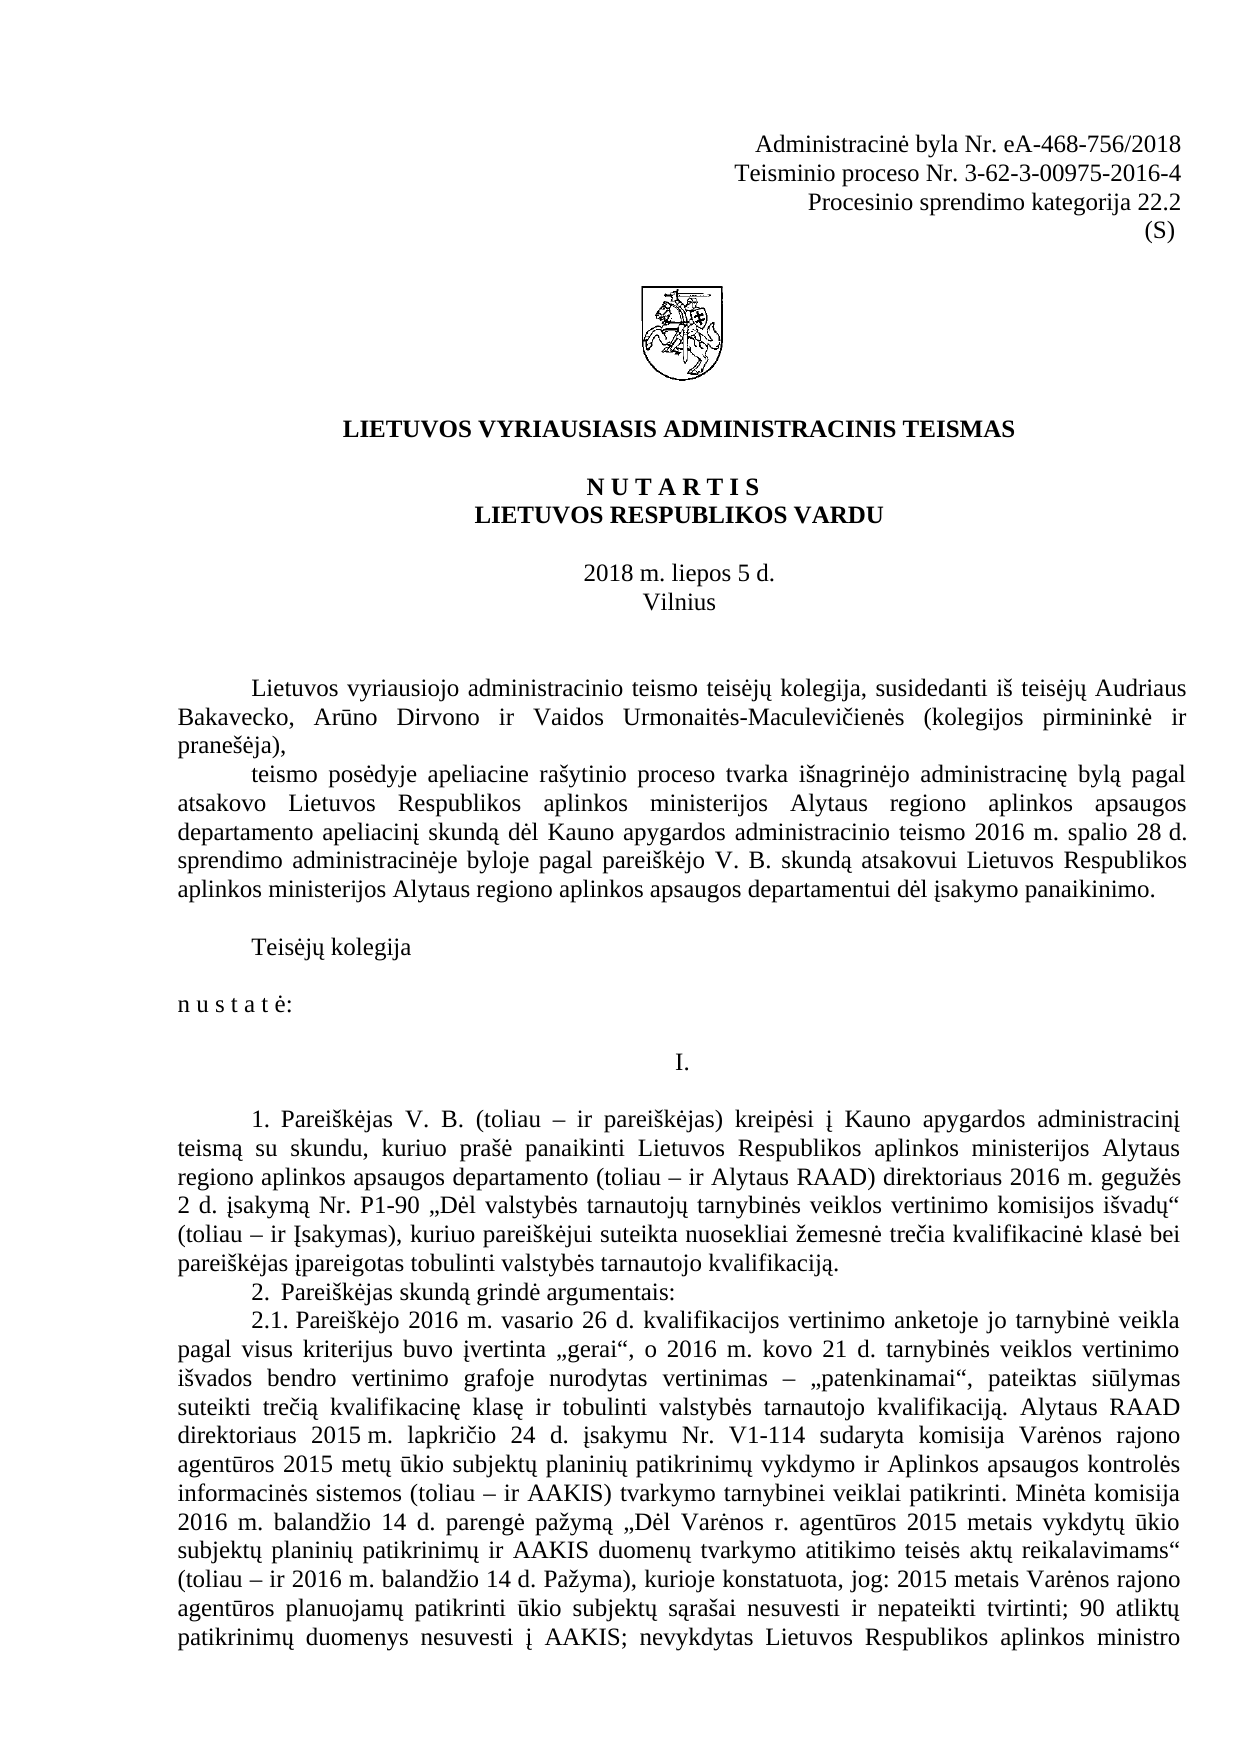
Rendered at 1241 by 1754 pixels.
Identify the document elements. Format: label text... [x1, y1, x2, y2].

text Teisėjų kolegija [177, 932, 1187, 960]
text NUTARTIS [177, 472, 1181, 500]
text teismo posėdyje apeliacine rašytinio proceso tvarka išnagrinėjo administracinę bylą pagal atsakovo Lietuvos Respublikos aplinkos ministerijos Alytaus regiono aplinkos apsaugos departamento apeliacinį skundą dėl Kauno apygardos administracinio teismo 2016 m. spalio 28 d. sprendimo administracinėje byloje pagal pareiškėjo V. B. skundą atsakovui Lietuvos Respublikos aplinkos ministerijos Alytaus regiono aplinkos apsaugos departamentui dėl įsakymo panaikinimo. [177, 759, 1187, 903]
text 2018 m. liepos 5 d. [177, 558, 1181, 587]
text Vilnius [177, 587, 1181, 615]
text Procesinio sprendimo kategorija 22.2 [177, 187, 1181, 215]
text Administracinė byla Nr. eA-468-756/2018 [177, 129, 1181, 158]
text 2.1. Pareiškėjo 2016 m. vasario 26 d. kvalifikacijos vertinimo anketoje jo tarnybinė veikla pagal visus kriterijus buvo įvertinta „gerai“, o 2016 m. kovo 21 d. tarnybinės veiklos vertinimo išvados bendro vertinimo grafoje nurodytas vertinimas – „patenkinamai“, pateiktas siūlymas suteikti trečią kvalifikacinę klasę ir tobulinti valstybės tarnautojo kvalifikaciją. Alytaus RAAD direktoriaus 2015 m. lapkričio 24 d. įsakymu Nr. V1-114 sudaryta komisija Varėnos rajono agentūros 2015 metų ūkio subjektų planinių patikrinimų vykdymo ir Aplinkos apsaugos kontrolės informacinės sistemos (toliau – ir AAKIS) tvarkymo tarnybinei veiklai patikrinti. Minėta komisija 2016 m. balandžio 14 d. parengė pažymą „Dėl Varėnos r. agentūros 2015 metais vykdytų ūkio subjektų planinių patikrinimų ir AAKIS duomenų tvarkymo atitikimo teisės aktų reikalavimams“ (toliau – ir 2016 m. balandžio 14 d. Pažyma), kurioje konstatuota, jog: 2015 metais Varėnos rajono agentūros planuojamų patikrinti ūkio subjektų sąrašai nesuvesti ir nepateikti tvirtinti; 90 atliktų patikrinimų duomenys nesuvesti į AAKIS; nevykdytas Lietuvos Respublikos aplinkos ministro [177, 1305, 1181, 1650]
text Lietuvos vyriausiojo administracinio teismo teisėjų kolegija, susidedanti iš teisėjų Audriaus Bakavecko, Arūno Dirvono ir Vaidos Urmonaitės-Maculevičienės (kolegijos pirmininkė ir pranešėja), [177, 673, 1187, 759]
text 1. Pareiškėjas V. B. (toliau – ir pareiškėjas) kreipėsi į Kauno apygardos administracinį teismą su skundu, kuriuo prašė panaikinti Lietuvos Respublikos aplinkos ministerijos Alytaus regiono aplinkos apsaugos departamento (toliau – ir Alytaus RAAD) direktoriaus 2016 m. gegužės 2 d. įsakymą Nr. P1-90 „Dėl valstybės tarnautojų tarnybinės veiklos vertinimo komisijos išvadų“ (toliau – ir Įsakymas), kuriuo pareiškėjui suteikta nuosekliai žemesnė trečia kvalifikacinė klasė bei pareiškėjas įpareigotas tobulinti valstybės tarnautojo kvalifikaciją. [177, 1104, 1181, 1277]
text 2. Pareiškėjas skundą grindė argumentais: [177, 1277, 1181, 1305]
text n u s t a t ė: [177, 989, 1187, 1018]
text LIETUVOS RESPUBLIKOS VARDU [177, 500, 1181, 529]
text LIETUVOS VYRIAUSIASIS ADMINISTRACINIS TEISMAS [177, 414, 1181, 443]
text I. [177, 1047, 1187, 1075]
text Teisminio proceso Nr. 3-62-3-00975-2016-4 [177, 158, 1181, 187]
text (S) [177, 215, 1181, 244]
